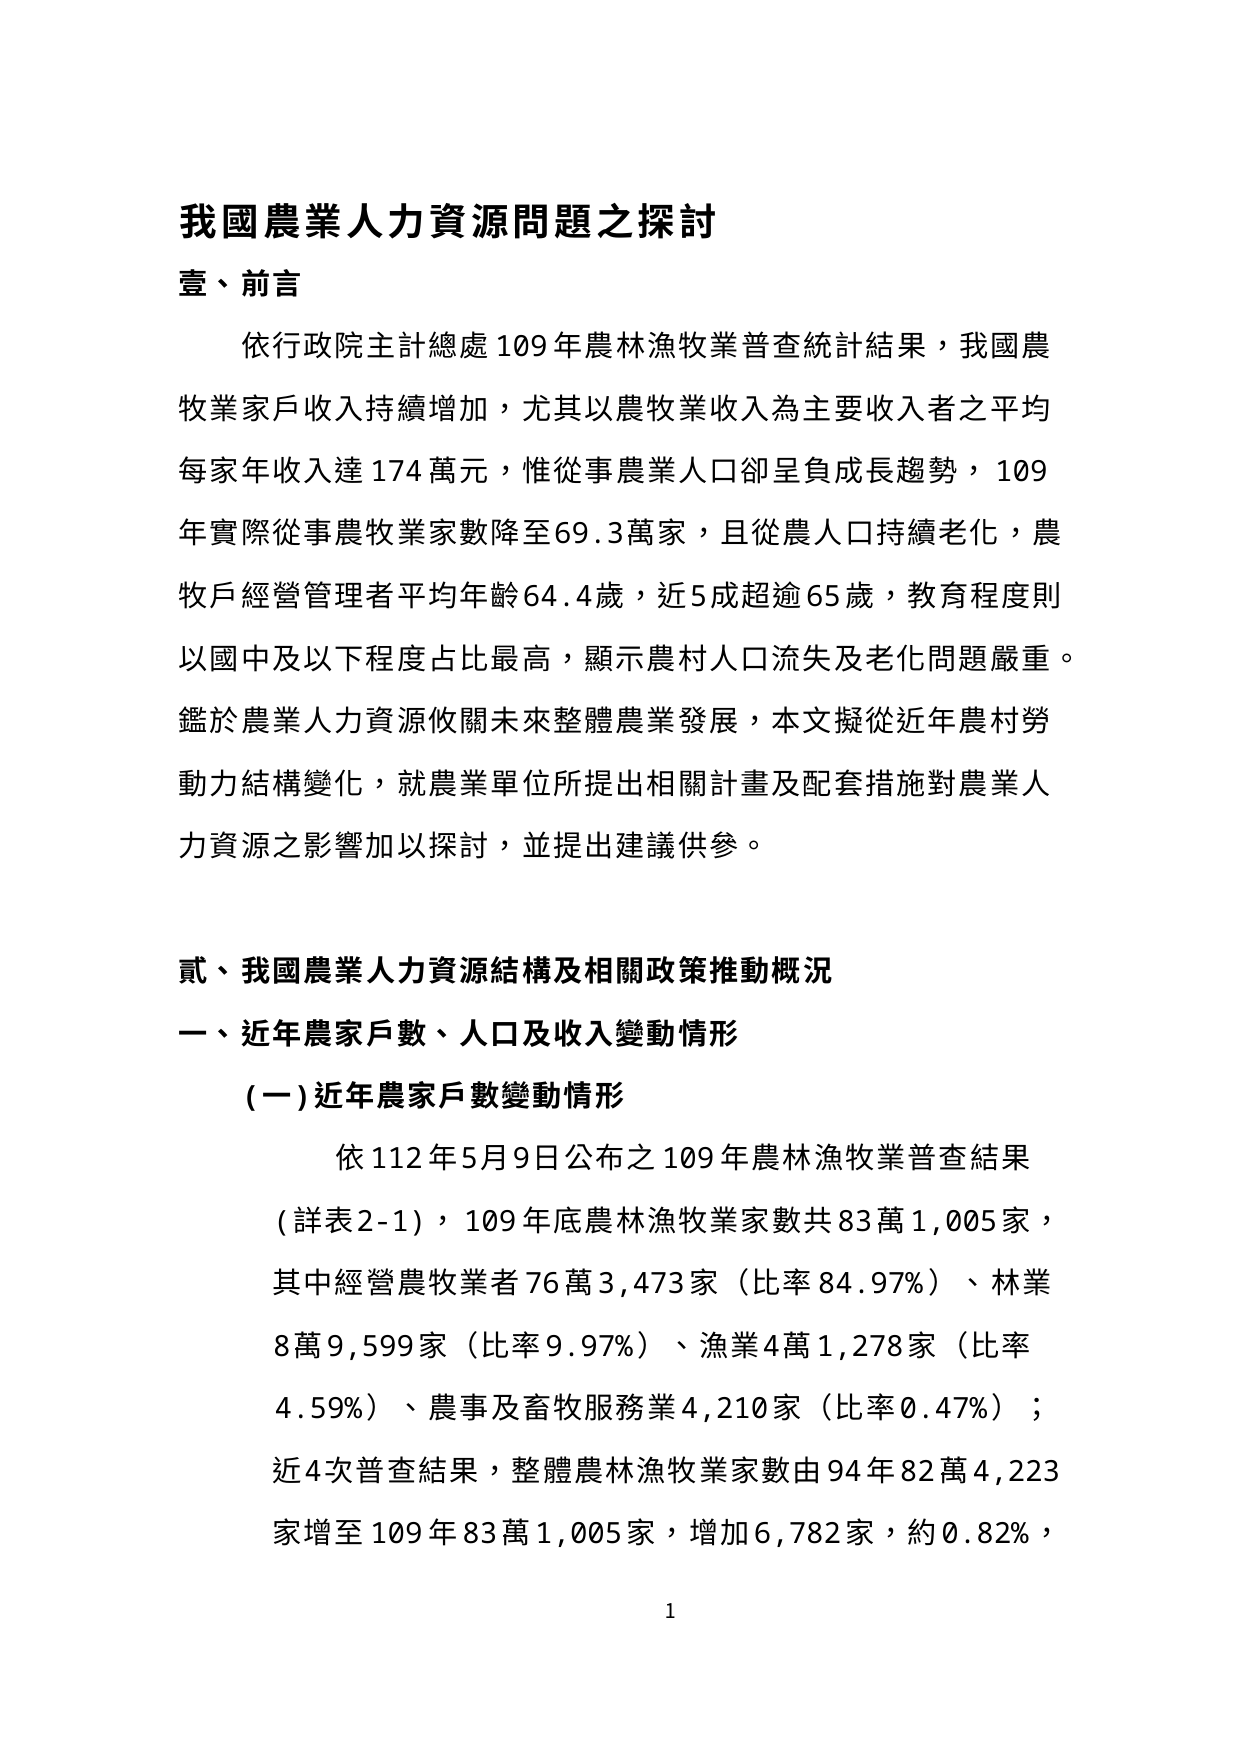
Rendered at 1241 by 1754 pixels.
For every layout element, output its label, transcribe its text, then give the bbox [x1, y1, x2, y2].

text 我國農業人力資源問題之探討 [177, 177, 1063, 240]
text 貳、我國農業人力資源結構及相關政策推動概況 [177, 927, 1063, 990]
text 依行政院主計總處109年農林漁牧業普查統計結果，我國農牧業家戶收入持續增加，尤其以農牧業收入為主要收入者之平均每家年收入達174萬元，惟從事農業人口卻呈負成長趨勢，109年實際從事農牧業家數降至69.3萬家，且從農人口持續老化，農牧戶經營管理者平均年齡64.4歲，近5成超逾65歲，教育程度則以國中及以下程度占比最高，顯示農村人口流失及老化問題嚴重。鑑於農業人力資源攸關未來整體農業發展，本文擬從近年農村勞動力結構變化，就農業單位所提出相關計畫及配套措施對農業人力資源之影響加以探討，並提出建議供參。 [177, 302, 1063, 865]
text 依112年5月9日公布之109年農林漁牧業普查結果(詳表2-1)，109年底農林漁牧業家數共83萬1,005家，其中經營農牧業者76萬3,473家（比率84.97%）、林業8萬9,599家（比率9.97%）、漁業4萬1,278家（比率4.59%）、農事及畜牧服務業4,210家（比率0.47%）；近4次普查結果，整體農林漁牧業家數由94年82萬4,223家增至109年83萬1,005家，增加6,782家，約0.82%， [266, 1115, 1063, 1552]
text 一、近年農家戶數、人口及收入變動情形 [177, 990, 1063, 1052]
text (一)近年農家戶數變動情形 [236, 1052, 1063, 1115]
text 壹、前言 [177, 240, 1063, 302]
